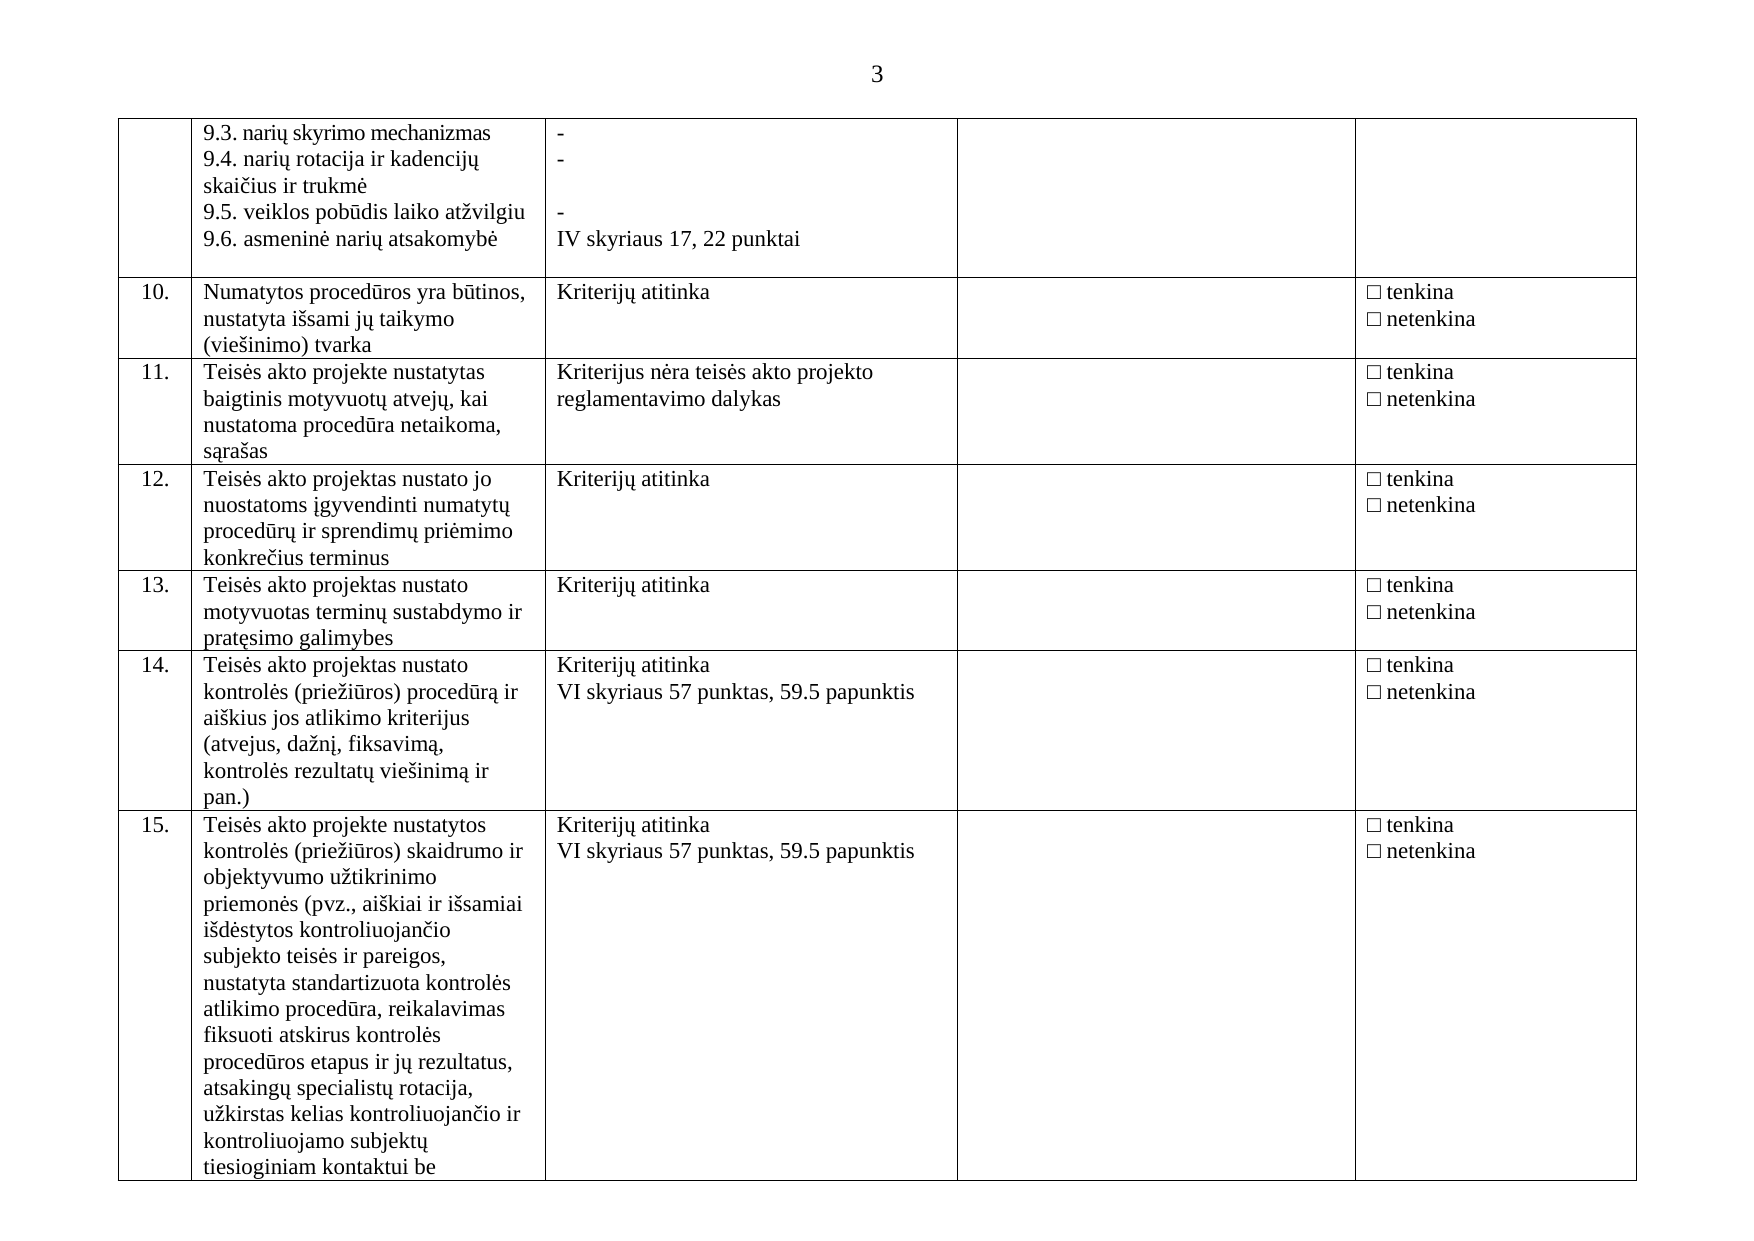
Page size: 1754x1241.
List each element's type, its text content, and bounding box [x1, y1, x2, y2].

table_cell □ tenkina □ netenkina [1356, 651, 1636, 809]
table_cell Teisės akto projektas nustato kontrolės (priežiūros) procedūrą ir aiškius jos atlikimo kriterijus (atvejus, dažnį, fiksavimą, kontrolės rezultatų viešinimą ir pan.) [192, 651, 545, 809]
table_cell Kriterijų atitinka VI skyriaus 57 punktas, 59.5 papunktis [546, 651, 957, 809]
table_cell Kriterijų atitinka [546, 278, 957, 357]
table_cell [1637, 118, 1727, 277]
table_cell [958, 278, 1355, 357]
table_cell [958, 571, 1355, 650]
table_cell 9.3. narių skyrimo mechanizmas 9.4. narių rotacija ir kadencijų skaičius ir trukmė 9.5. veiklos pobūdis laiko atžvilgiu 9.6. asmeninė narių atsakomybė [192, 119, 545, 277]
table_cell - - - - IV skyriaus 17, 22 punktai [546, 119, 957, 277]
table_cell 11. [119, 359, 191, 464]
table_cell Teisės akto projekte nustatytos kontrolės (priežiūros) skaidrumo ir objektyvumo užtikrinimo priemonės (pvz., aiškiai ir išsamiai išdėstytos kontroliuojančio subjekto teisės ir pareigos, nustatyta standartizuota kontrolės atlikimo procedūra, reikalavimas fiksuoti atskirus kontrolės procedūros etapus ir jų rezultatus, atsakingų specialistų rotacija, užkirstas kelias kontroliuojančio ir kontroliuojamo subjektų tiesioginiam kontaktui be [192, 811, 545, 1179]
table_cell [1637, 650, 1727, 809]
table_cell □ tenkina □ netenkina [1356, 278, 1636, 357]
table_cell Teisės akto projekte nustatytas baigtinis motyvuotų atvejų, kai nustatoma procedūra netaikoma, sąrašas [192, 359, 545, 464]
table_cell □ tenkina □ netenkina [1356, 359, 1636, 464]
table_cell Kriterijų atitinka [546, 571, 957, 650]
table_cell □ tenkina □ netenkina [1356, 571, 1636, 650]
table_cell [958, 359, 1355, 464]
table_cell [958, 465, 1355, 570]
table_cell [1637, 570, 1727, 650]
table_cell □ tenkina □ netenkina [1356, 465, 1636, 570]
table_cell [1637, 277, 1727, 357]
table_cell [958, 119, 1355, 277]
table_cell [1637, 810, 1727, 1179]
table_cell Kriterijus nėra teisės akto projekto reglamentavimo dalykas [546, 359, 957, 464]
table_cell [958, 651, 1355, 809]
table_cell 14. [119, 651, 191, 809]
table_cell [119, 119, 191, 277]
table_cell [1637, 464, 1727, 570]
table_cell 13. [119, 571, 191, 650]
table_cell 10. [119, 278, 191, 357]
table_cell Kriterijų atitinka VI skyriaus 57 punktas, 59.5 papunktis [546, 811, 957, 1179]
table_cell Teisės akto projektas nustato jo nuostatoms įgyvendinti numatytų procedūrų ir sprendimų priėmimo konkrečius terminus [192, 465, 545, 570]
table_cell 12. [119, 465, 191, 570]
table_cell Kriterijų atitinka [546, 465, 957, 570]
table_cell 15. [119, 811, 191, 1179]
table_cell [1356, 119, 1636, 277]
table_cell Teisės akto projektas nustato motyvuotas terminų sustabdymo ir pratęsimo galimybes [192, 571, 545, 650]
table_cell □ tenkina □ netenkina [1356, 811, 1636, 1179]
table_cell [958, 811, 1355, 1179]
table_cell [1637, 358, 1727, 464]
table_cell Numatytos procedūros yra būtinos, nustatyta išsami jų taikymo (viešinimo) tvarka [192, 278, 545, 357]
